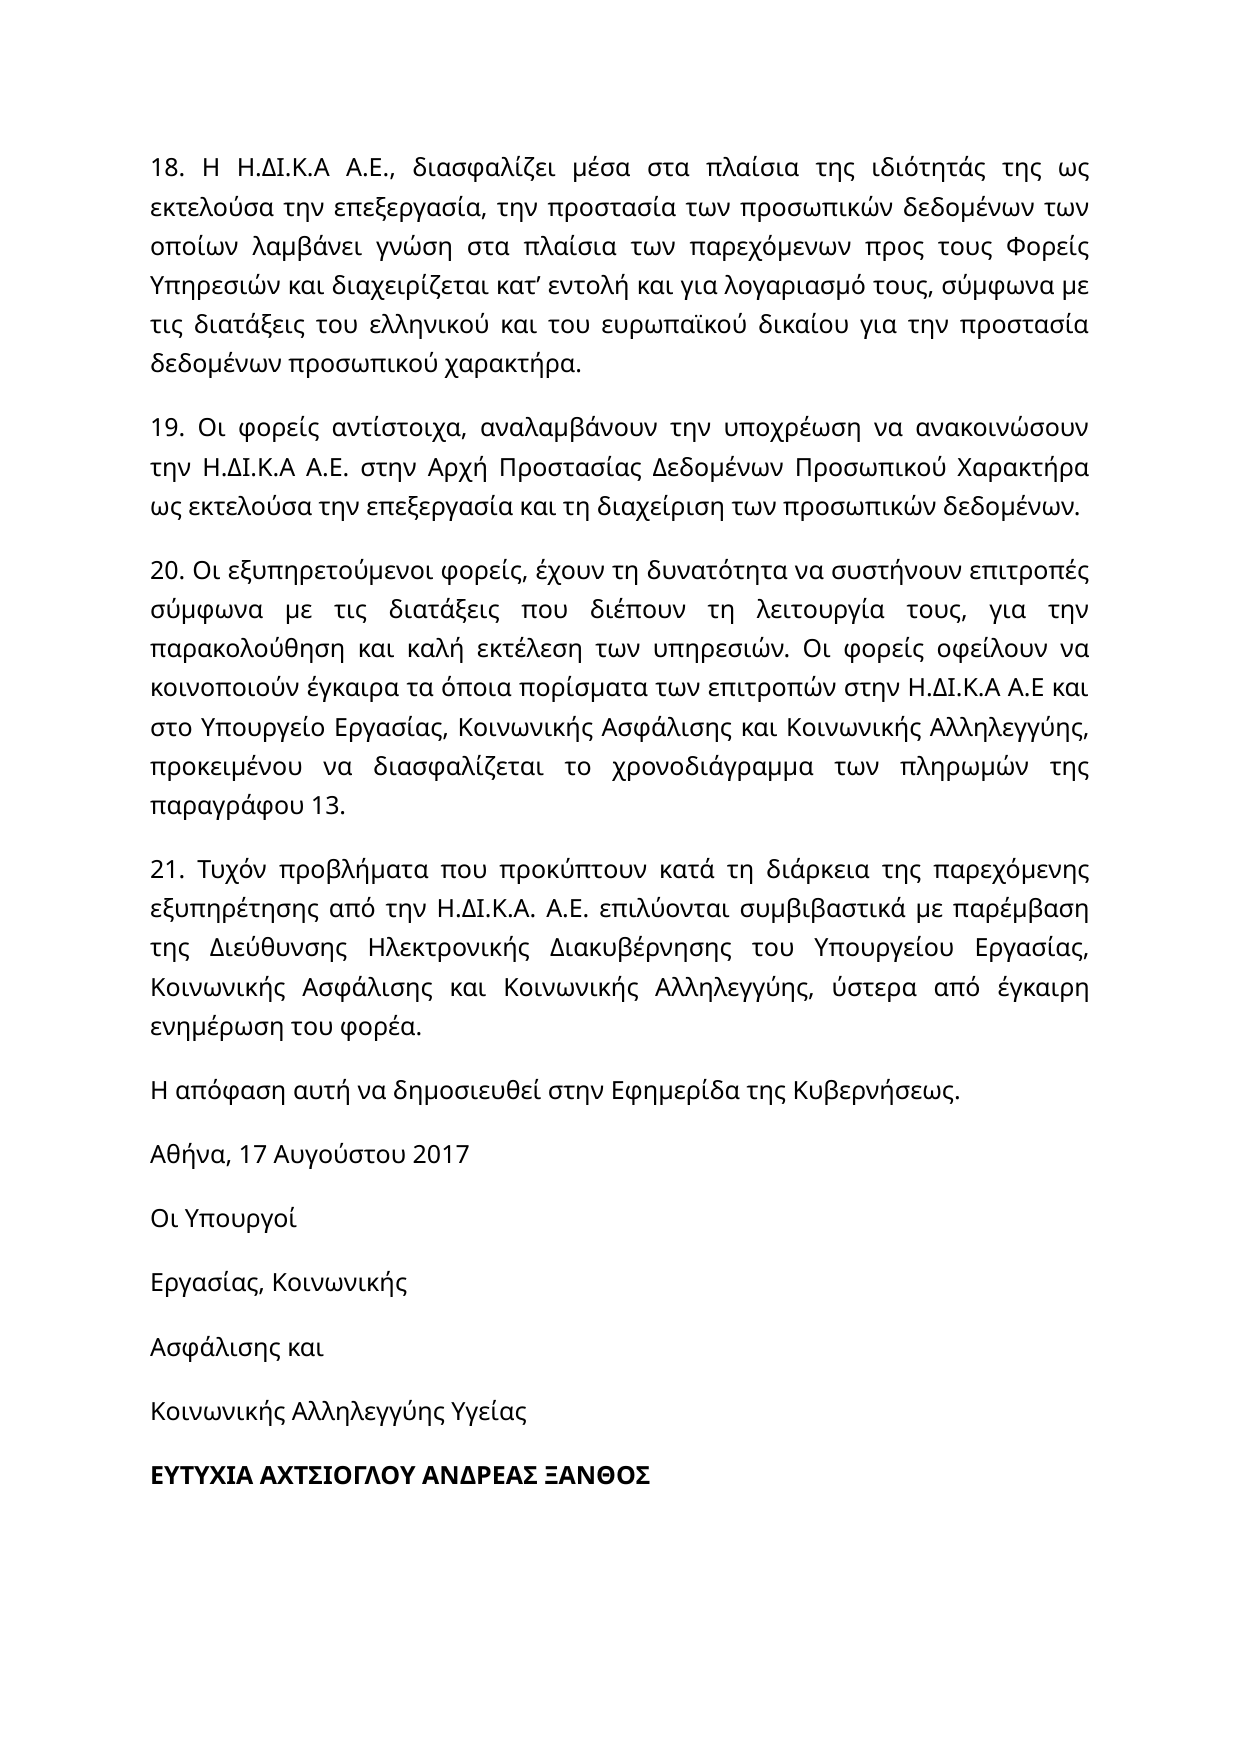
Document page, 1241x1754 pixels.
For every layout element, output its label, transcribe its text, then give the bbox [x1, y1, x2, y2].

text Η απόφαση αυτή να δημοσιευθεί στην Εφημερίδα της Κυβερνήσεως. [150, 1072, 1090, 1107]
text ΕΥΤΥΧΙΑ ΑΧΤΣΙΟΓΛΟΥ ΑΝΔΡΕΑΣ ΞΑΝΘΟΣ [150, 1457, 1090, 1492]
text Κοινωνικής Αλληλεγγύης Υγείας [150, 1393, 1090, 1427]
text 20. Οι εξυπηρετούμενοι φορείς, έχουν τη δυνατότητα να συστήνουν επιτροπές σύμφωνα με τις διατάξεις που διέπουν τη λειτουργία τους, για την παρακολούθηση και καλή εκτέλεση των υπηρεσιών. Οι φορείς οφείλουν να κοινοποιούν έγκαιρα τα όποια πορίσματα των επιτροπών στην Η.ΔΙ.Κ.Α Α.Ε και στο Υπουργείο Εργασίας, Κοινωνικής Ασφάλισης και Κοινωνικής Αλληλεγγύης, προκειμένου να διασφαλίζεται το χρονοδιάγραμμα των πληρωμών της παραγράφου 13. [150, 552, 1090, 822]
text Εργασίας, Κοινωνικής [150, 1265, 1090, 1299]
text 21. Τυχόν προβλήματα που προκύπτουν κατά τη διάρκεια της παρεχόμενης εξυπηρέτησης από την Η.ΔΙ.Κ.Α. Α.Ε. επιλύονται συμβιβαστικά με παρέμβαση της Διεύθυνσης Ηλεκτρονικής Διακυβέρνησης του Υπουργείου Εργασίας, Κοινωνικής Ασφάλισης και Κοινωνικής Αλληλεγγύης, ύστερα από έγκαιρη ενημέρωση του φορέα. [150, 852, 1090, 1042]
text Οι Υπουργοί [150, 1201, 1090, 1235]
text Αθήνα, 17 Αυγούστου 2017 [150, 1137, 1090, 1171]
text 18. Η Η.ΔΙ.Κ.Α Α.Ε., διασφαλίζει μέσα στα πλαίσια της ιδιότητάς της ως εκτελούσα την επεξεργασία, την προστασία των προσωπικών δεδομένων των οποίων λαμβάνει γνώση στα πλαίσια των παρεχόμενων προς τους Φορείς Υπηρεσιών και διαχειρίζεται κατ’ εντολή και για λογαριασμό τους, σύμφωνα με τις διατάξεις του ελληνικού και του ευρωπαϊκού δικαίου για την προστασία δεδομένων προσωπικού χαρακτήρα. [150, 150, 1090, 380]
text Ασφάλισης και [150, 1329, 1090, 1363]
text 19. Οι φορείς αντίστοιχα, αναλαμβάνουν την υποχρέωση να ανακοινώσουν την Η.ΔΙ.Κ.Α Α.Ε. στην Αρχή Προστασίας Δεδομένων Προσωπικού Χαρακτήρα ως εκτελούσα την επεξεργασία και τη διαχείριση των προσωπικών δεδομένων. [150, 410, 1090, 522]
